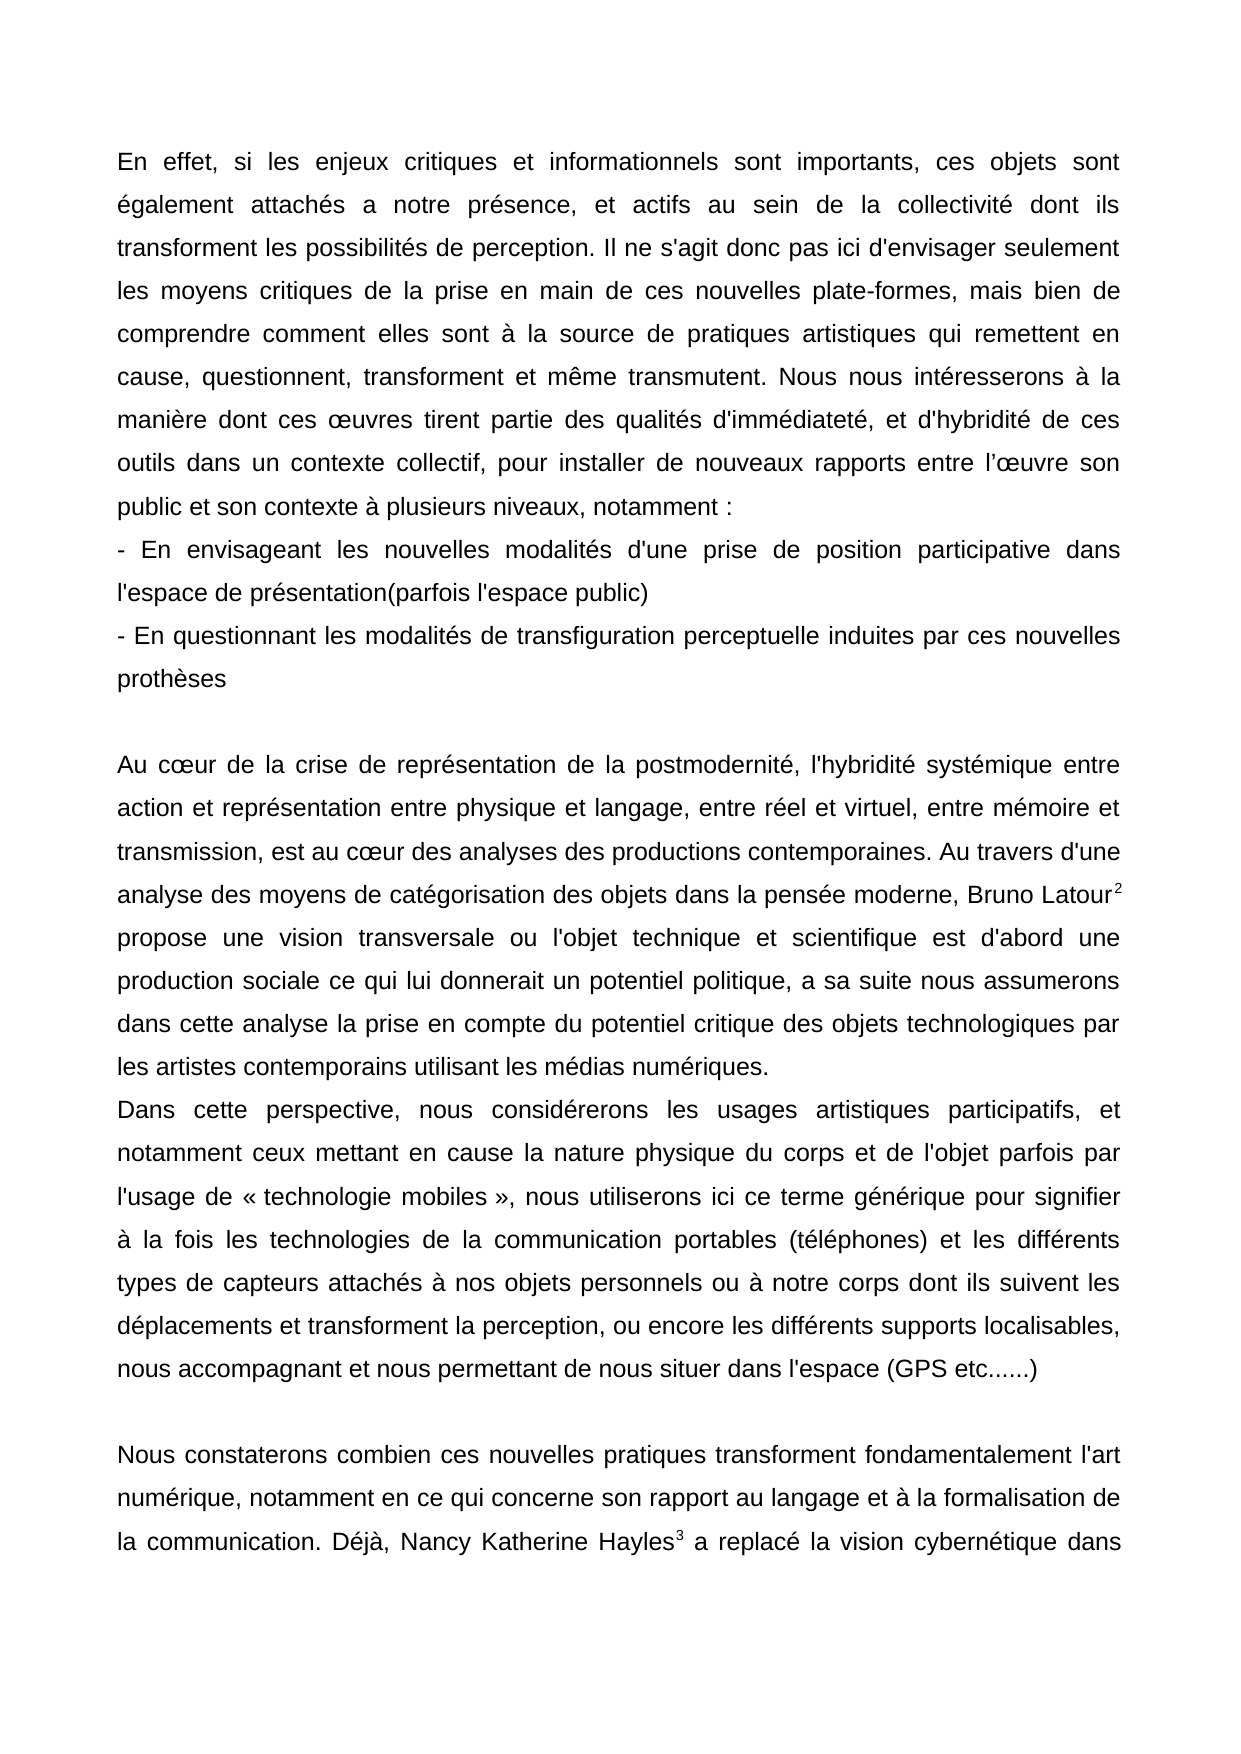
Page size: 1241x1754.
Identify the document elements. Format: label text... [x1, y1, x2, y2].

text - En questionnant les modalités de transfiguration perceptuelle induites par ces nouvelles prothèses [117, 621, 1122, 693]
text Nous constaterons combien ces nouvelles pratiques transforment fondamentalement l'art numérique, notamment en ce qui concerne son rapport au langage et à la formalisation de la communication. Déjà, Nancy Katherine Hayles a replacé la vision cybernétique dans [117, 1440, 1122, 1555]
text - En envisageant les nouvelles modalités d'une prise de position participative dans l'espace de présentation(parfois l'espace public) [117, 535, 1122, 607]
text Dans cette perspective, nous considérerons les usages artistiques participatifs, et notamment ceux mettant en cause la nature physique du corps et de l'objet parfois par l'usage de « technologie mobiles », nous utiliserons ici ce terme générique pour signifier à la fois les technologies de la communication portables (téléphones) et les différents types de capteurs attachés à nos objets personnels ou à notre corps dont ils suivent les déplacements et transforment la perception, ou encore les différents supports localisables, nous accompagnant et nous permettant de nous situer dans l'espace (GPS etc......) [117, 1095, 1122, 1383]
text En effet, si les enjeux critiques et informationnels sont importants, ces objets sont également attachés a notre présence, et actifs au sein de la collectivité dont ils transforment les possibilités de perception. Il ne s'agit donc pas ici d'envisager seulement les moyens critiques de la prise en main de ces nouvelles plate-formes, mais bien de comprendre comment elles sont à la source de pratiques artistiques qui remettent en cause, questionnent, transforment et même transmutent. Nous nous intéresserons à la manière dont ces œuvres tirent partie des qualités d'immédiateté, et d'hybridité de ces outils dans un contexte collectif, pour installer de nouveaux rapports entre l’œuvre son public et son contexte à plusieurs niveaux, notamment : [117, 147, 1122, 520]
text Au cœur de la crise de représentation de la postmodernité, l'hybridité systémique entre action et représentation entre physique et langage, entre réel et virtuel, entre mémoire et transmission, est au cœur des analyses des productions contemporaines. Au travers d'une analyse des moyens de catégorisation des objets dans la pensée moderne, Bruno Latour propose une vision transversale ou l'objet technique et scientifique est d'abord une production sociale ce qui lui donnerait un potentiel politique, a sa suite nous assumerons dans cette analyse la prise en compte du potentiel critique des objets technologiques par les artistes contemporains utilisant les médias numériques. [117, 750, 1122, 1081]
